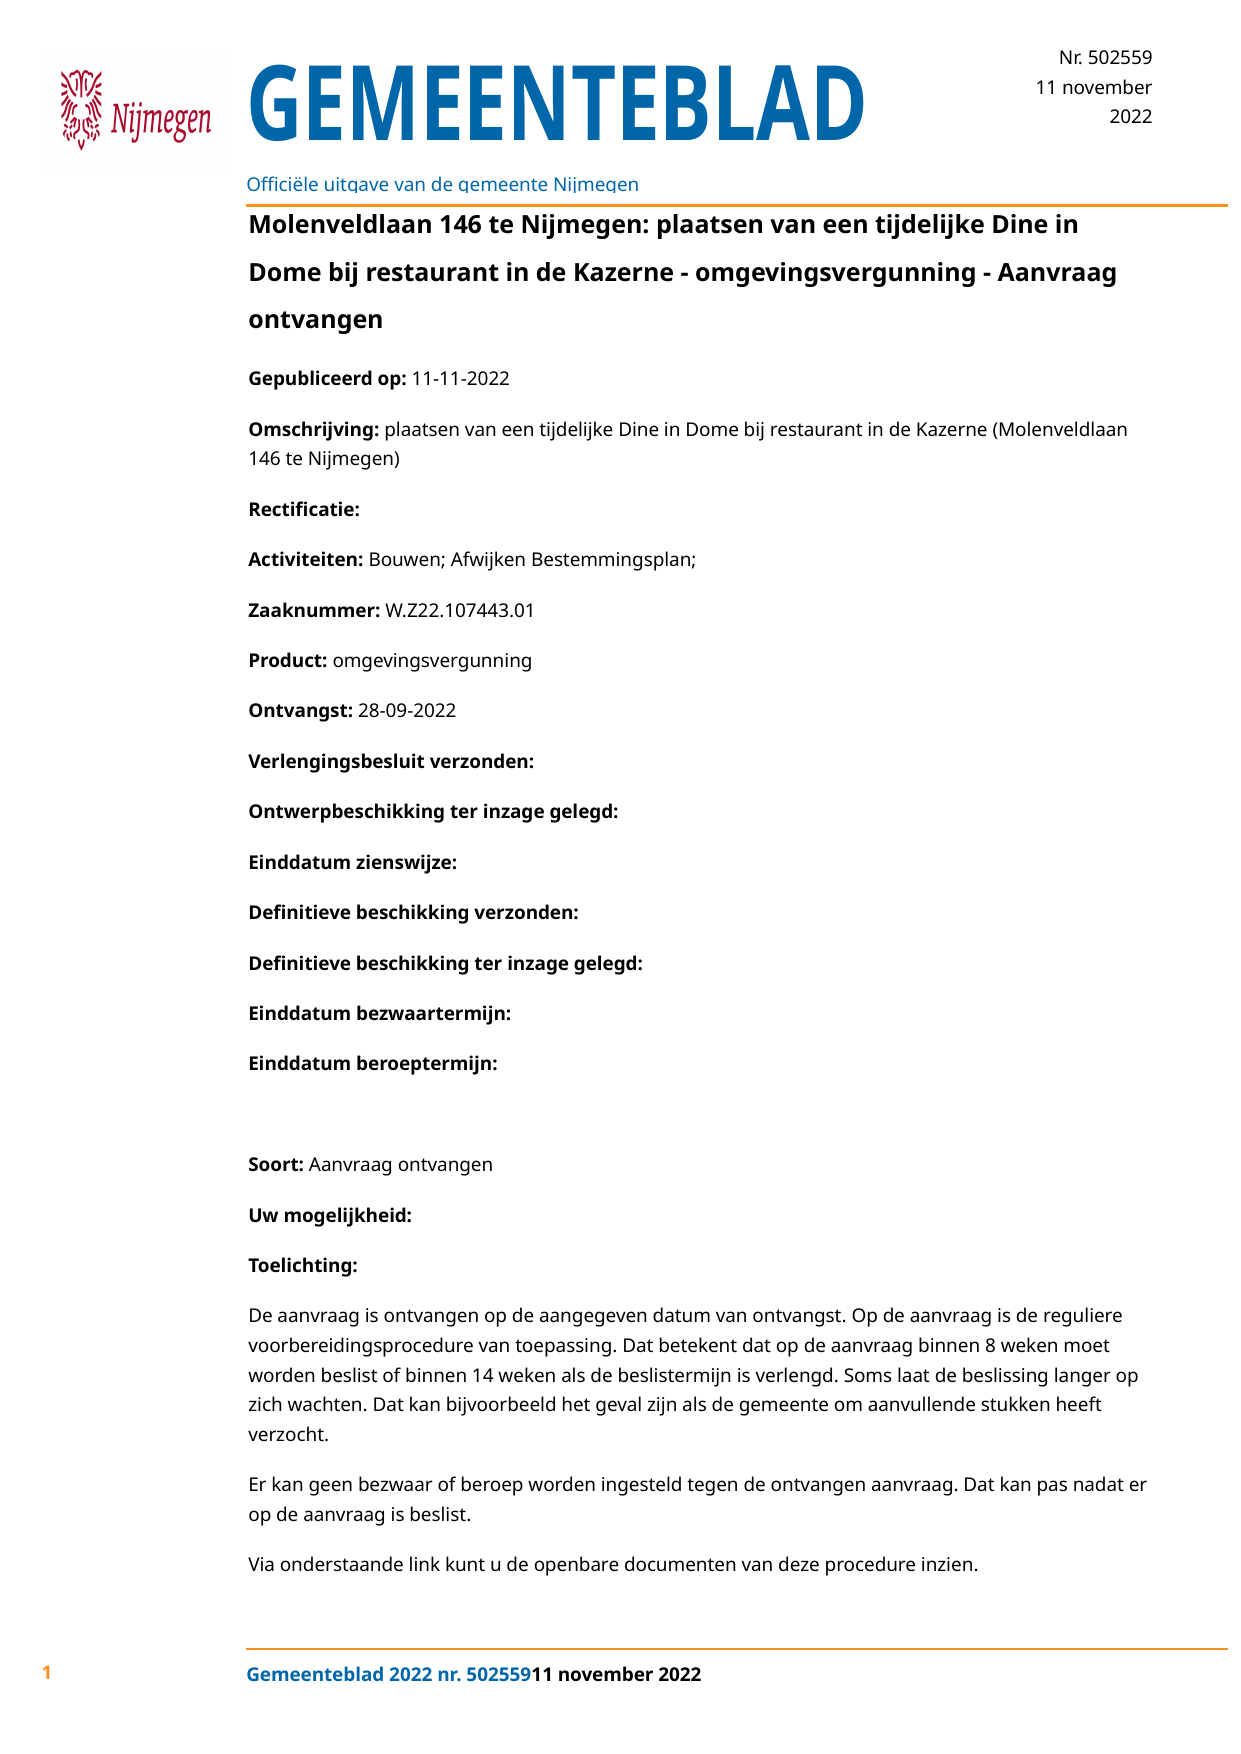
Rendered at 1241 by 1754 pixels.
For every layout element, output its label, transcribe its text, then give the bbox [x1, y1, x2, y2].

text Einddatum beroeptermijn: [248, 1051, 1152, 1076]
text Einddatum zienswijze: [248, 849, 1152, 874]
text Soort: Aanvraag ontvangen [248, 1151, 1152, 1177]
text Er kan geen bezwaar of beroep worden ingesteld tegen de ontvangen aanvraag. Dat kan pas nadat er op de aanvraag is beslist. [248, 1471, 1152, 1527]
picture [41, 47, 231, 172]
text Verlengingsbesluit verzonden: [248, 748, 1152, 774]
text Toelichting: [248, 1252, 1152, 1278]
text Ontvangst: 28-09-2022 [248, 698, 1152, 723]
text De aanvraag is ontvangen op de aangegeven datum van ontvangst. Op de aanvraag is de reguliere voorbereidingsprocedure van toepassing. Dat betekent dat op de aanvraag binnen 8 weken moet worden beslist of binnen 14 weken als de beslistermijn is verlengd. Soms laat de beslissing langer op zich wachten. Dat kan bijvoorbeeld het geval zijn als de gemeente om aanvullende stukken heeft verzocht. [248, 1303, 1152, 1447]
text Via onderstaande link kunt u de openbare documenten van deze procedure inzien. [248, 1551, 1152, 1577]
text Omschrijving: plaatsen van een tijdelijke Dine in Dome bij restaurant in de Kazerne (Molenveldlaan 146 te Nijmegen) [248, 416, 1152, 471]
text Product: omgevingsvergunning [248, 647, 1152, 673]
text Rectificatie: [248, 496, 1152, 522]
text Molenveldlaan 146 te Nijmegen: plaatsen van een tijdelijke Dine in Dome bij restaurant in de Kazerne - omgevingsvergunning - Aanvraag ontvangen [248, 207, 1152, 336]
text Uw mogelijkheid: [248, 1202, 1152, 1227]
text Definitieve beschikking ter inzage gelegd: [248, 950, 1152, 975]
text Gepubliceerd op: 11-11-2022 [248, 366, 1152, 391]
text Einddatum bezwaartermijn: [248, 1000, 1152, 1026]
text Definitieve beschikking verzonden: [248, 899, 1152, 925]
text Zaaknummer: W.Z22.107443.01 [248, 597, 1152, 622]
text Ontwerpbeschikking ter inzage gelegd: [248, 798, 1152, 824]
text Activiteiten: Bouwen; Afwijken Bestemmingsplan; [248, 546, 1152, 572]
